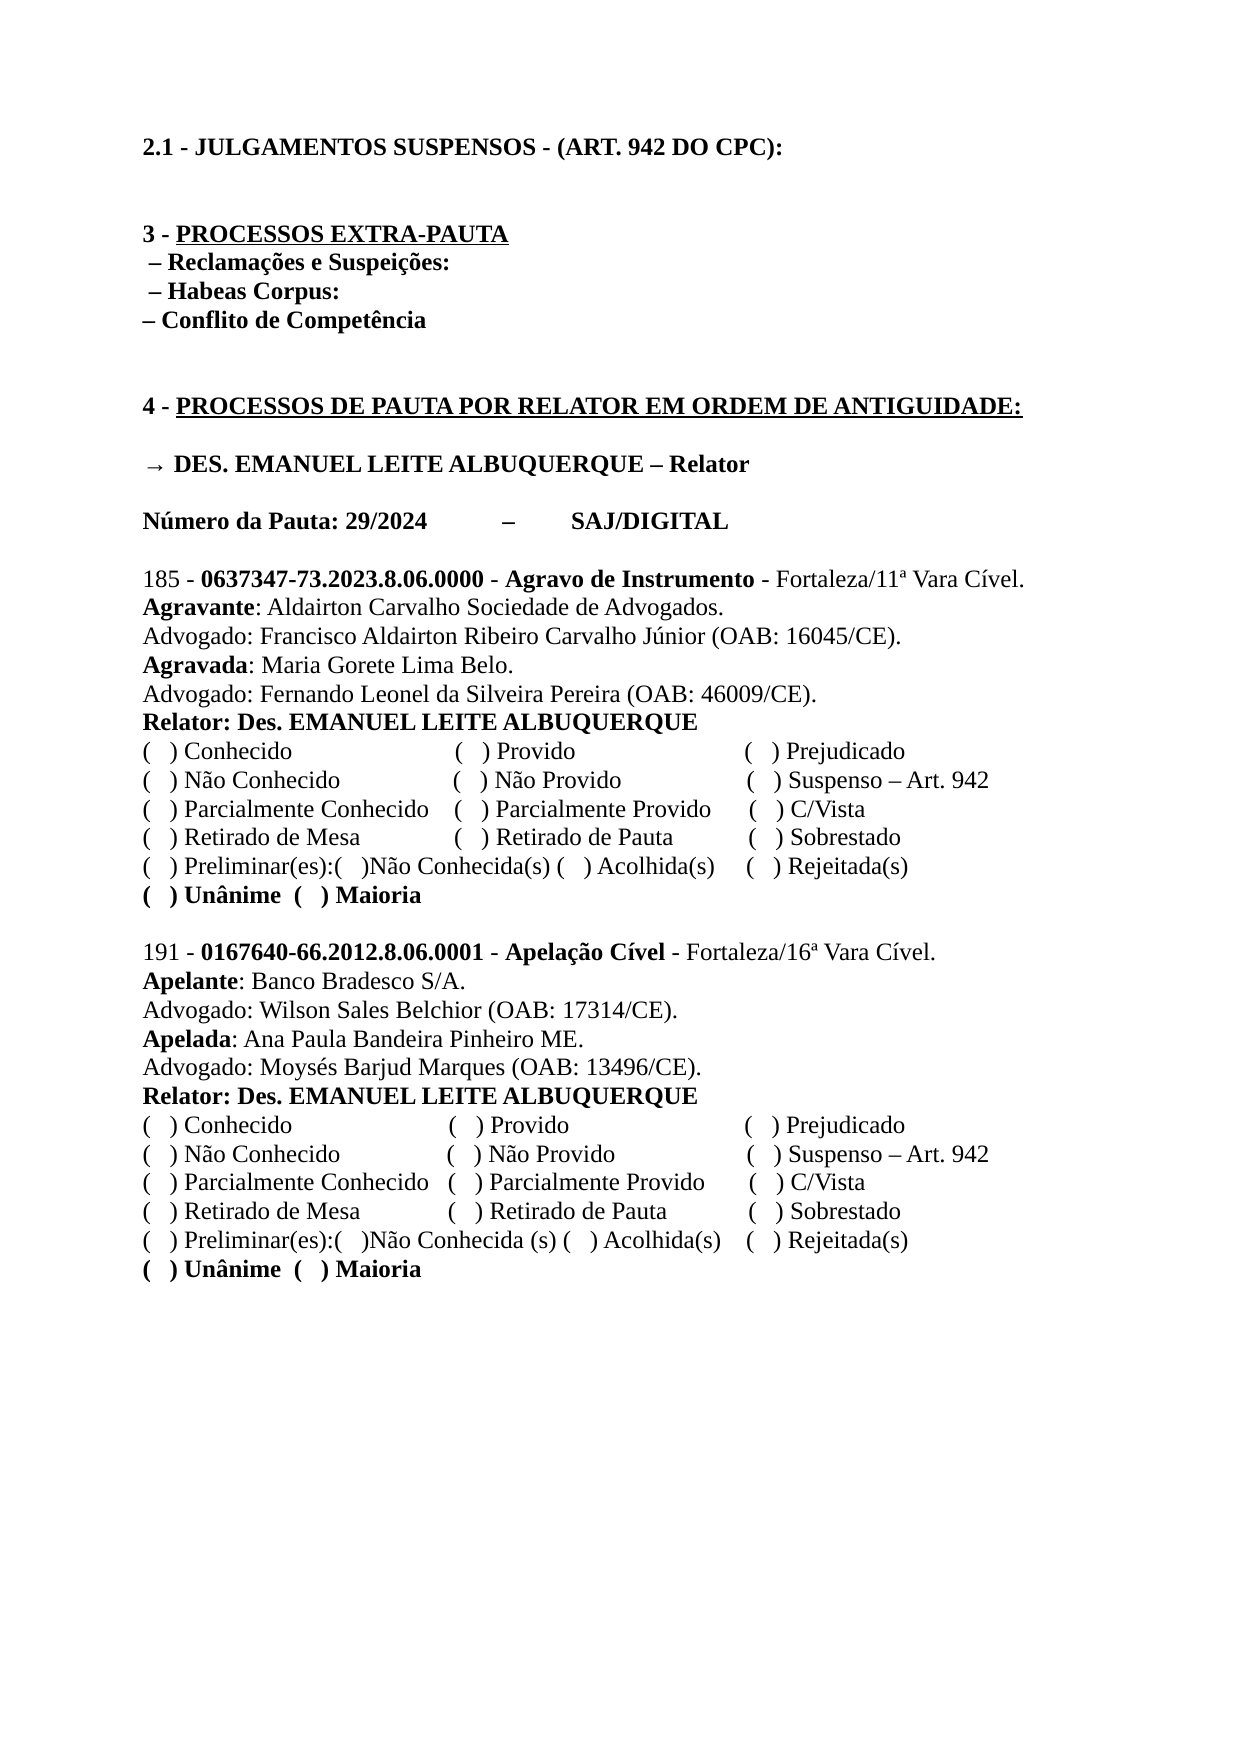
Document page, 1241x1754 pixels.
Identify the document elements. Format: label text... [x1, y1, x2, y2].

text ( ) Parcialmente Conhecido ( ) Parcialmente Provido ( ) C/Vista [142, 1167, 1158, 1196]
text – Habeas Corpus: [142, 276, 1141, 305]
text ( ) Preliminar(es):( )Não Conhecida (s) ( ) Acolhida(s) ( ) Rejeitada(s) [142, 1225, 1158, 1254]
text 2.1 - JULGAMENTOS SUSPENSOS - (ART. 942 DO CPC): [142, 132, 1141, 161]
text ( ) Não Conhecido ( ) Não Provido ( ) Suspenso – Art. 942 [142, 765, 1158, 794]
text Advogado: Moysés Barjud Marques (OAB: 13496/CE). [142, 1052, 1141, 1081]
text 3 - PROCESSOS EXTRA-PAUTA [142, 219, 1141, 247]
text ( ) Retirado de Mesa ( ) Retirado de Pauta ( ) Sobrestado [142, 1196, 1158, 1225]
text ( ) Retirado de Mesa ( ) Retirado de Pauta ( ) Sobrestado [142, 822, 1158, 851]
text ( ) Preliminar(es):( )Não Conhecida(s) ( ) Acolhida(s) ( ) Rejeitada(s) [142, 851, 1158, 880]
text 191 - 0167640-66.2012.8.06.0001 - Apelação Cível - Fortaleza/16ª Vara Cível. [142, 937, 1141, 966]
text – Reclamações e Suspeições: [142, 247, 1141, 276]
text Apelada: Ana Paula Bandeira Pinheiro ME. [142, 1024, 1141, 1052]
text ( ) Unânime ( ) Maioria [142, 880, 1158, 909]
text Advogado: Fernando Leonel da Silveira Pereira (OAB: 46009/CE). [142, 679, 1141, 707]
text → DES. EMANUEL LEITE ALBUQUERQUE – Relator [142, 449, 1141, 477]
text ( ) Conhecido ( ) Provido ( ) Prejudicado [142, 736, 1141, 765]
text Número da Pauta: 29/2024 – SAJ/DIGITAL [142, 506, 1141, 535]
text ( ) Conhecido ( ) Provido ( ) Prejudicado [142, 1110, 1141, 1139]
text ( ) Unânime ( ) Maioria [142, 1254, 1158, 1282]
text Relator: Des. EMANUEL LEITE ALBUQUERQUE [142, 707, 1141, 736]
text Agravada: Maria Gorete Lima Belo. [142, 650, 1141, 679]
text Advogado: Wilson Sales Belchior (OAB: 17314/CE). [142, 995, 1141, 1024]
text Relator: Des. EMANUEL LEITE ALBUQUERQUE [142, 1081, 1141, 1110]
text – Conflito de Competência [142, 305, 1141, 334]
text Apelante: Banco Bradesco S/A. [142, 966, 1141, 995]
text Agravante: Aldairton Carvalho Sociedade de Advogados. [142, 592, 1141, 621]
text 4 - PROCESSOS DE PAUTA POR RELATOR EM ORDEM DE ANTIGUIDADE: [142, 391, 1141, 420]
text 185 - 0637347-73.2023.8.06.0000 - Agravo de Instrumento - Fortaleza/11ª Vara Cível. [142, 564, 1141, 592]
text ( ) Não Conhecido ( ) Não Provido ( ) Suspenso – Art. 942 [142, 1139, 1158, 1167]
text Advogado: Francisco Aldairton Ribeiro Carvalho Júnior (OAB: 16045/CE). [142, 621, 1141, 650]
text ( ) Parcialmente Conhecido ( ) Parcialmente Provido ( ) C/Vista [142, 794, 1158, 822]
